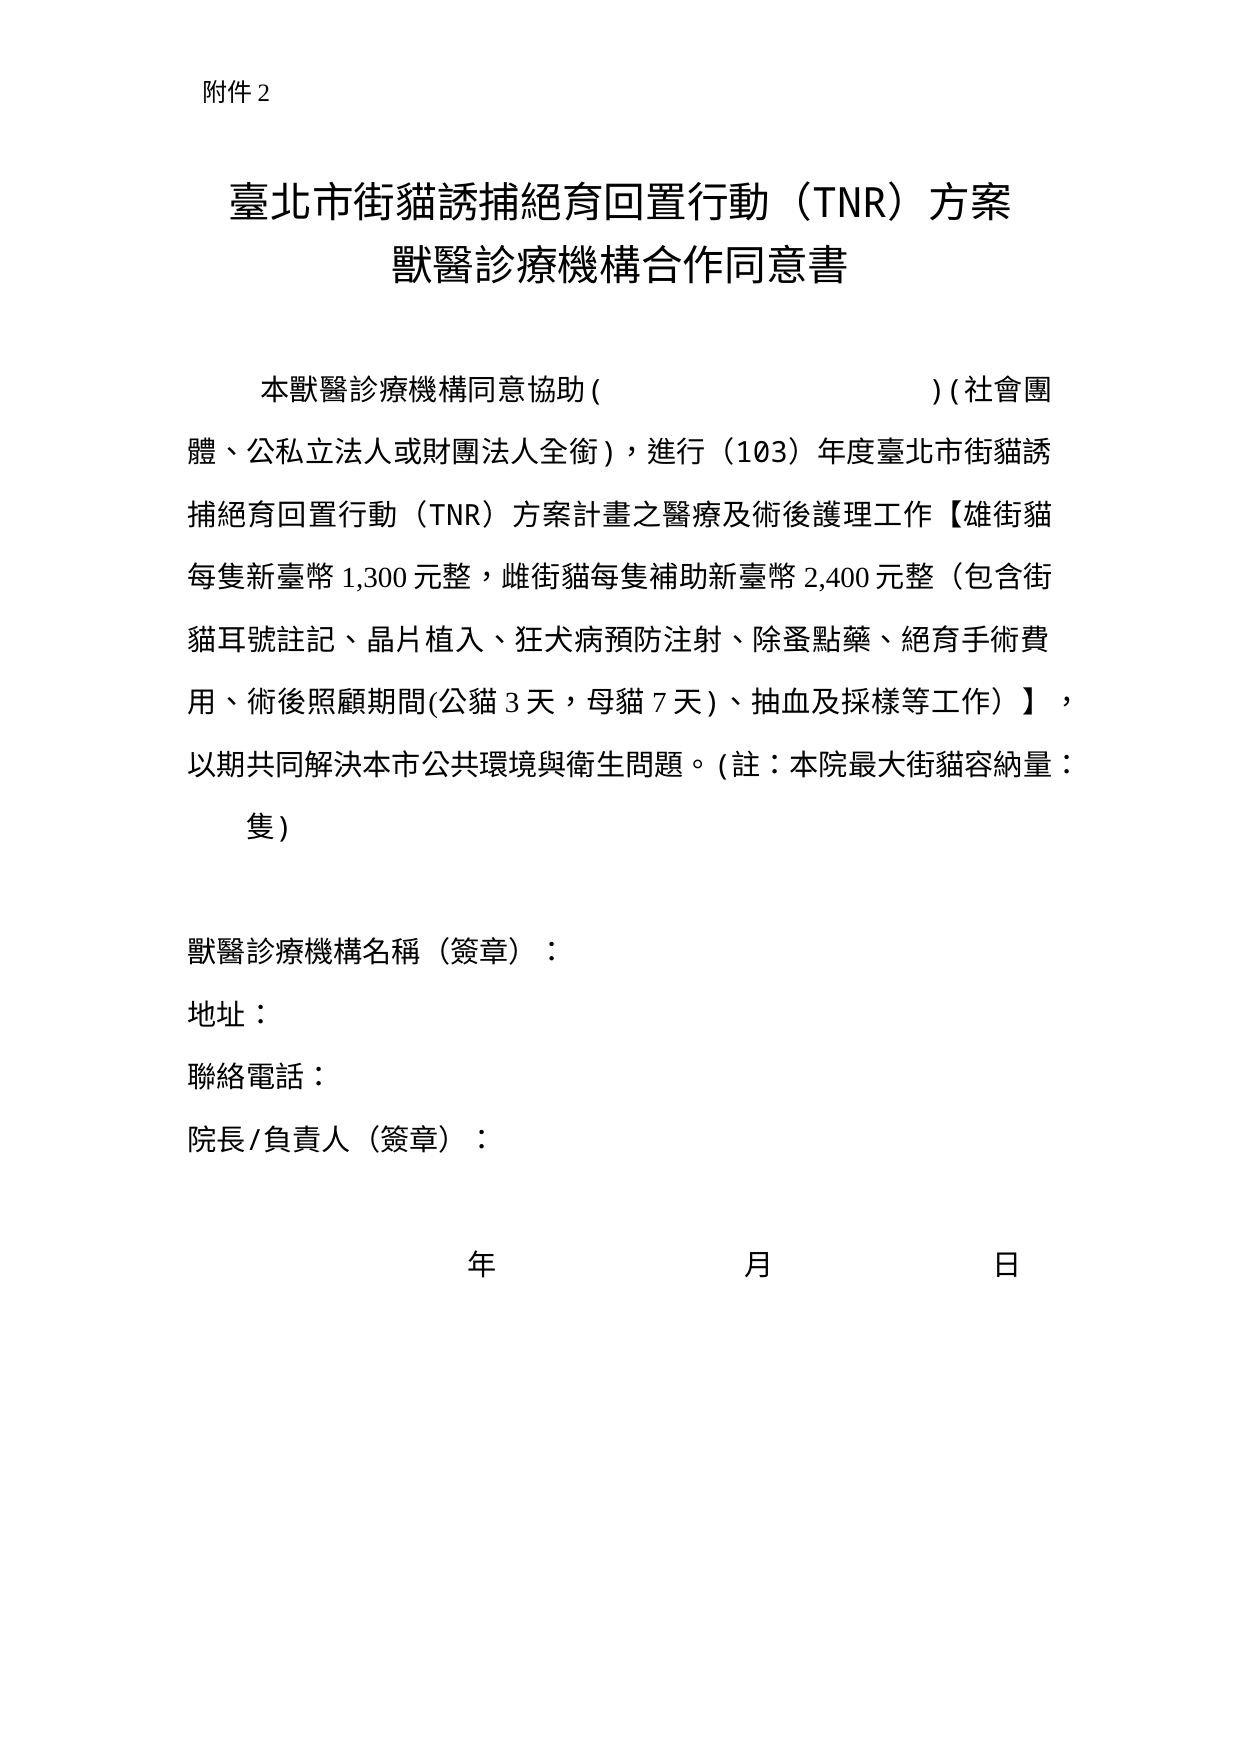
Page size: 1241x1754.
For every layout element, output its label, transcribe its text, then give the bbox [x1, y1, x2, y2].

text 本獸醫診療機構同意協助( )(社會團體、公私立法人或財團法人全銜)，進行（103）年度臺北市街貓誘捕絕育回置行動（TNR）方案計畫之醫療及術後護理工作【雄街貓每隻新臺幣1,300元整，雌街貓每隻補助新臺幣2,400元整（包含街貓耳號註記、晶片植入、狂犬病預防注射、除蚤點藥、絕育手術費用、術後照顧期間(公貓3天，母貓7天)、抽血及採樣等工作）】，以期共同解決本市公共環境與衛生問題。(註：本院最大街貓容納量： 隻) [187, 346, 1053, 846]
text 臺北市街貓誘捕絕育回置行動（TNR）方案 獸醫診療機構合作同意書 [187, 158, 1053, 283]
text [187, 64, 300, 130]
text 聯絡電話： [187, 1033, 1053, 1096]
text 獸醫診療機構名稱（簽章）： [187, 908, 1053, 971]
text 附件2 [202, 72, 285, 108]
text 年 月 日 [187, 1221, 1053, 1283]
text 地址： [187, 971, 1053, 1033]
text 院長/負責人（簽章）： [187, 1096, 1053, 1158]
